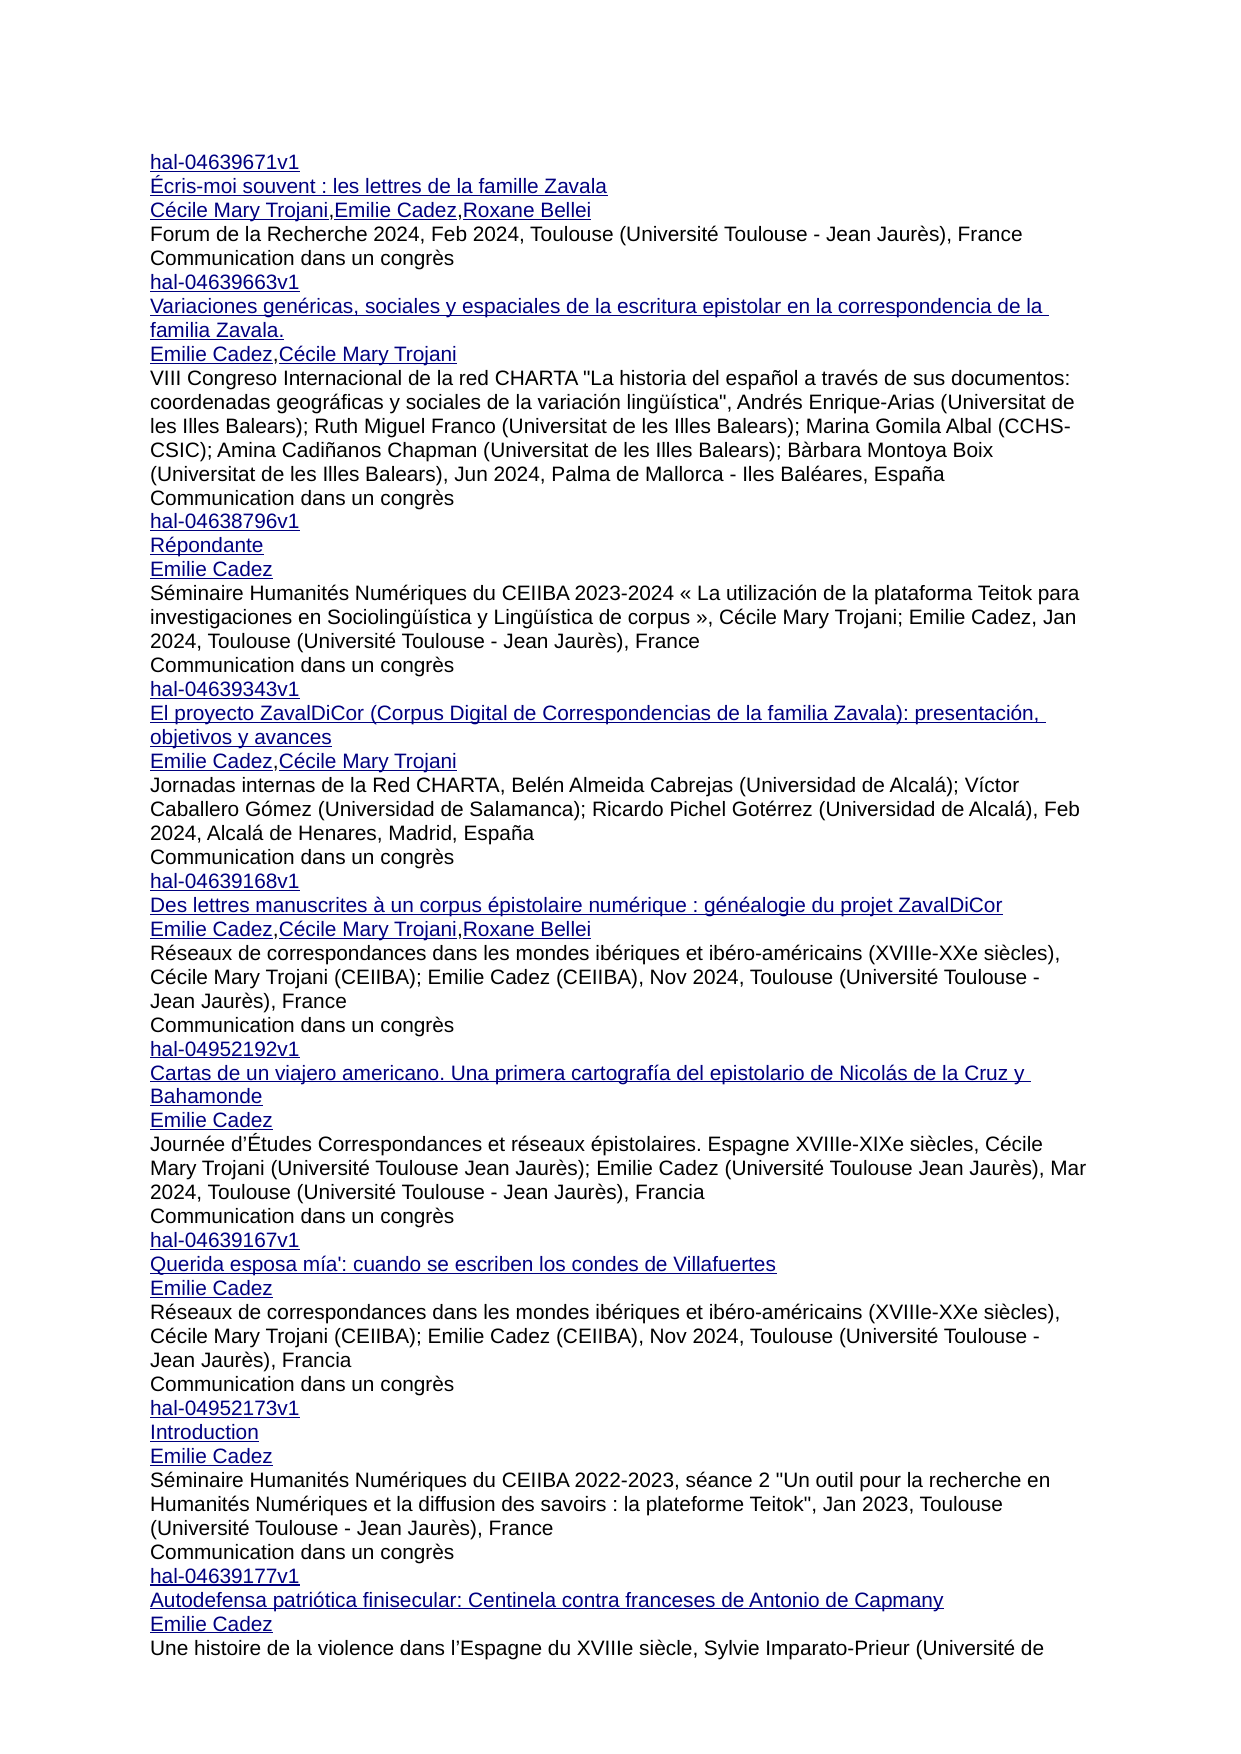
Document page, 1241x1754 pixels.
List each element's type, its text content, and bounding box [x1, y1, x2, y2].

table_cell Des lettres manuscrites à un corpus épistolaire numérique : généalogie du projet ZavalDiCor Emilie Cadez,Cécile Mary Trojani,Roxane Bellei Réseaux de correspondances dans les mondes ibériques et ibéro-américains (XVIIIe-XXe siècles), Cécile Mary Trojani (CEIIBA); Emilie Cadez (CEIIBA), Nov 2024, Toulouse (Université Toulouse - Jean Jaurès), France Communication dans un congrès hal-04952192v1 [150, 893, 1090, 1060]
table_cell El proyecto ZavalDiCor (Corpus Digital de Correspondencias de la familia Zavala): presentación, objetivos y avances Emilie Cadez,Cécile Mary Trojani Jornadas internas de la Red CHARTA, Belén Almeida Cabrejas (Universidad de Alcalá); Víctor Caballero Gómez (Universidad de Salamanca); Ricardo Pichel Gotérrez (Universidad de Alcalá), Feb 2024, Alcalá de Henares, Madrid, España Communication dans un congrès hal-04639168v1 [150, 701, 1090, 893]
table_cell Variaciones genéricas, sociales y espaciales de la escritura epistolar en la correspondencia de la familia Zavala. Emilie Cadez,Cécile Mary Trojani VIII Congreso Internacional de la red CHARTA "La historia del español a través de sus documentos: coordenadas geográficas y sociales de la variación lingüística", Andrés Enrique-Arias (Universitat de les Illes Balears); Ruth Miguel Franco (Universitat de les Illes Balears); Marina Gomila Albal (CCHS-CSIC); Amina Cadiñanos Chapman (Universitat de les Illes Balears); Bàrbara Montoya Boix (Universitat de les Illes Balears), Jun 2024, Palma de Mallorca - Iles Baléares, España Communication dans un congrès hal-04638796v1 [150, 294, 1090, 533]
table_header hal-04639671v1 [150, 150, 1090, 174]
table_cell Autodefensa patriótica finisecular: Centinela contra franceses de Antonio de Capmany Emilie Cadez Une histoire de la violence dans l’Espagne du XVIIIe siècle, Sylvie Imparato-Prieur (Université de [150, 1588, 1090, 1659]
table_cell Écris-moi souvent : les lettres de la famille Zavala Cécile Mary Trojani,Emilie Cadez,Roxane Bellei Forum de la Recherche 2024, Feb 2024, Toulouse (Université Toulouse - Jean Jaurès), France Communication dans un congrès hal-04639663v1 [150, 174, 1090, 294]
table_cell Querida esposa mía': cuando se escriben los condes de Villafuertes Emilie Cadez Réseaux de correspondances dans les mondes ibériques et ibéro-américains (XVIIIe-XXe siècles), Cécile Mary Trojani (CEIIBA); Emilie Cadez (CEIIBA), Nov 2024, Toulouse (Université Toulouse - Jean Jaurès), Francia Communication dans un congrès hal-04952173v1 [150, 1252, 1090, 1420]
table_cell Répondante Emilie Cadez Séminaire Humanités Numériques du CEIIBA 2023-2024 « La utilización de la plataforma Teitok para investigaciones en Sociolingüística y Lingüística de corpus », Cécile Mary Trojani; Emilie Cadez, Jan 2024, Toulouse (Université Toulouse - Jean Jaurès), France Communication dans un congrès hal-04639343v1 [150, 533, 1090, 701]
table_cell Cartas de un viajero americano. Una primera cartografía del epistolario de Nicolás de la Cruz y Bahamonde Emilie Cadez Journée d’Études Correspondances et réseaux épistolaires. Espagne XVIIIe-XIXe siècles, Cécile Mary Trojani (Université Toulouse Jean Jaurès); Emilie Cadez (Université Toulouse Jean Jaurès), Mar 2024, Toulouse (Université Toulouse - Jean Jaurès), Francia Communication dans un congrès hal-04639167v1 [150, 1060, 1090, 1252]
table_cell Introduction Emilie Cadez Séminaire Humanités Numériques du CEIIBA 2022-2023, séance 2 "Un outil pour la recherche en Humanités Numériques et la diffusion des savoirs : la plateforme Teitok", Jan 2023, Toulouse (Université Toulouse - Jean Jaurès), France Communication dans un congrès hal-04639177v1 [150, 1420, 1090, 1587]
